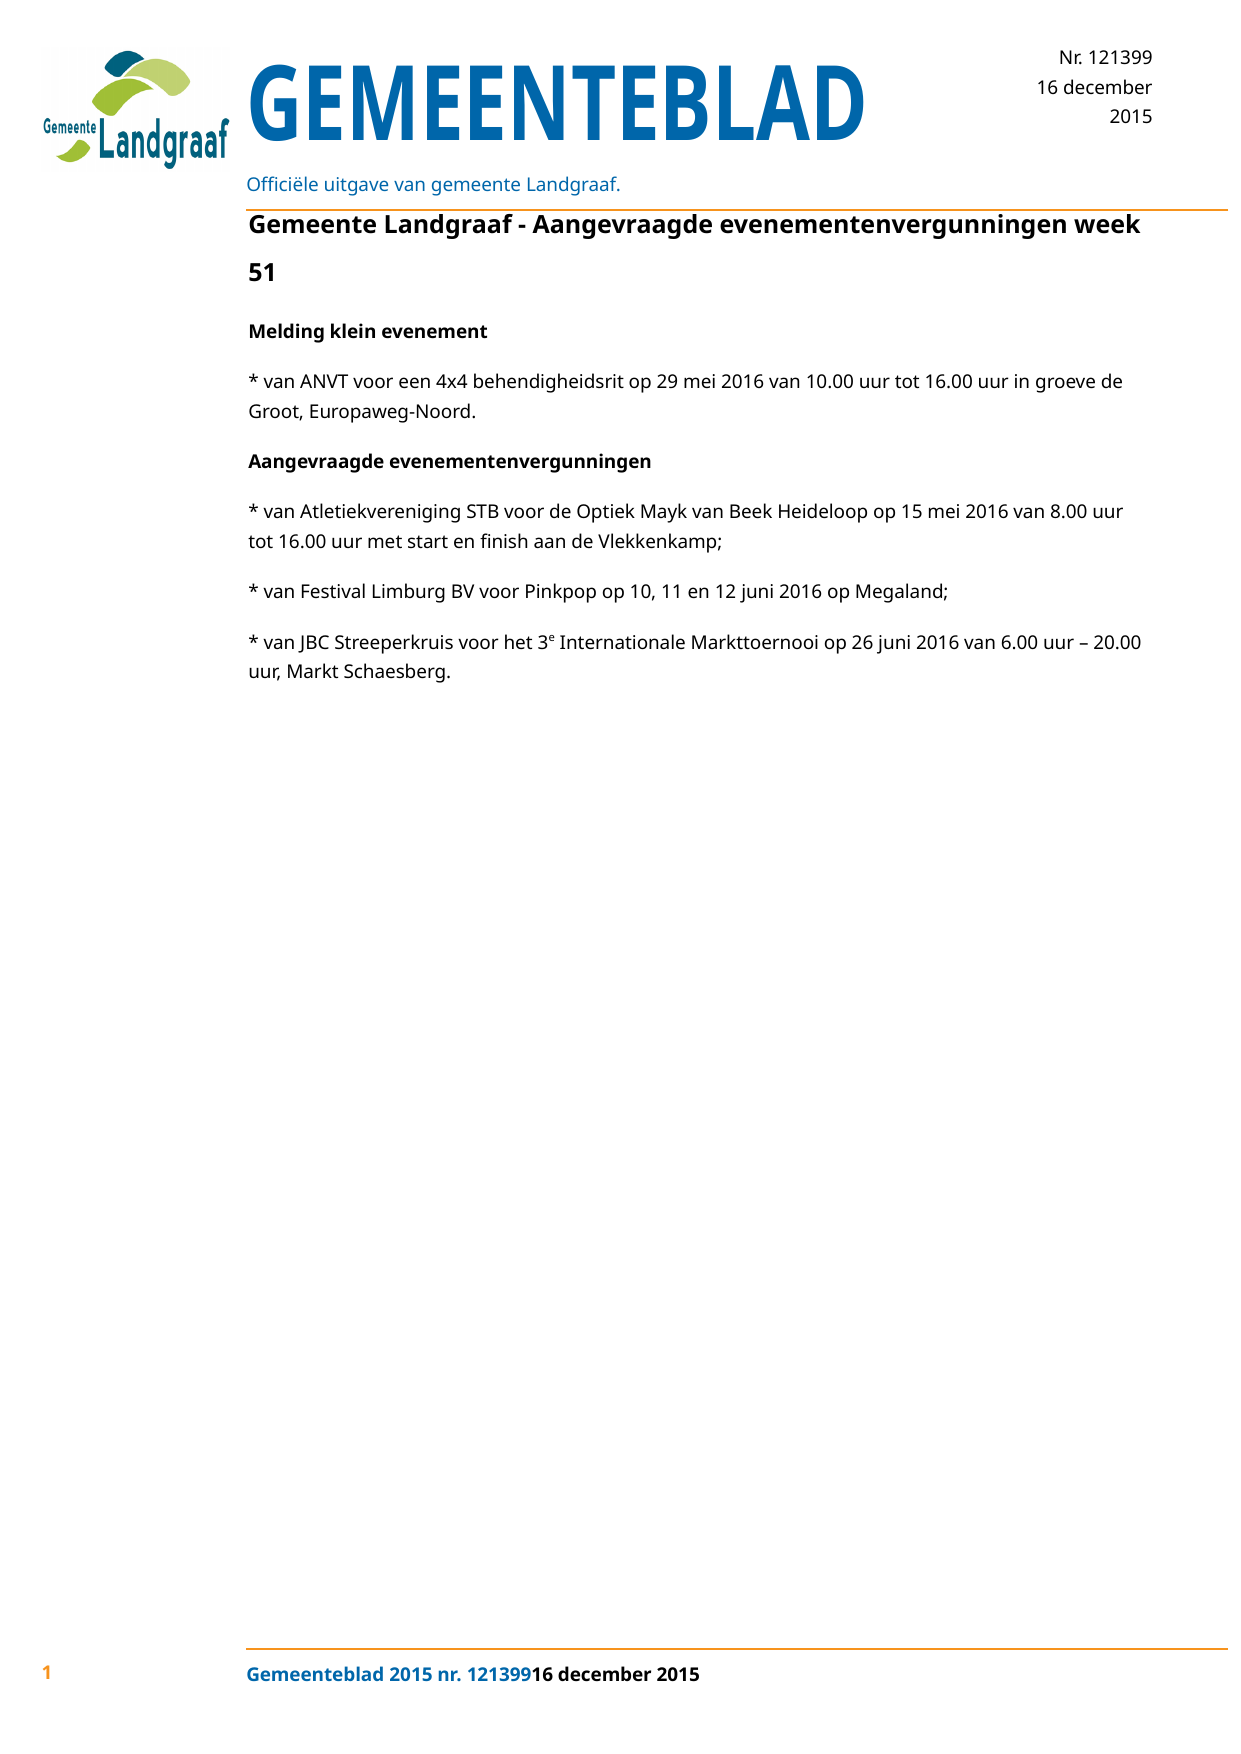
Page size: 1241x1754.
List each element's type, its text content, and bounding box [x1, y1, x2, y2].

text Aangevraagde evenementenvergunningen [248, 448, 1152, 474]
text * van Festival Limburg BV voor Pinkpop op 10, 11 en 12 juni 2016 op Megaland; [248, 579, 1152, 604]
text * van Atletiekvereniging STB voor de Optiek Mayk van Beek Heideloop op 15 mei 2016 van 8.00 uur tot 16.00 uur met start en finish aan de Vlekkenkamp; [248, 499, 1152, 554]
text * van JBC Streeperkruis voor het 3e Internationale Markttoernooi op 26 juni 2016 van 6.00 uur – 20.00 uur, Markt Schaesberg. [248, 629, 1152, 684]
text * van ANVT voor een 4x4 behendigheidsrit op 29 mei 2016 van 10.00 uur tot 16.00 uur in groeve de Groot, Europaweg-Noord. [248, 368, 1152, 424]
text Gemeente Landgraaf - Aangevraagde evenementenvergunningen week 51 [248, 211, 1152, 288]
picture [41, 47, 231, 172]
text Melding klein evenement [248, 318, 1152, 344]
